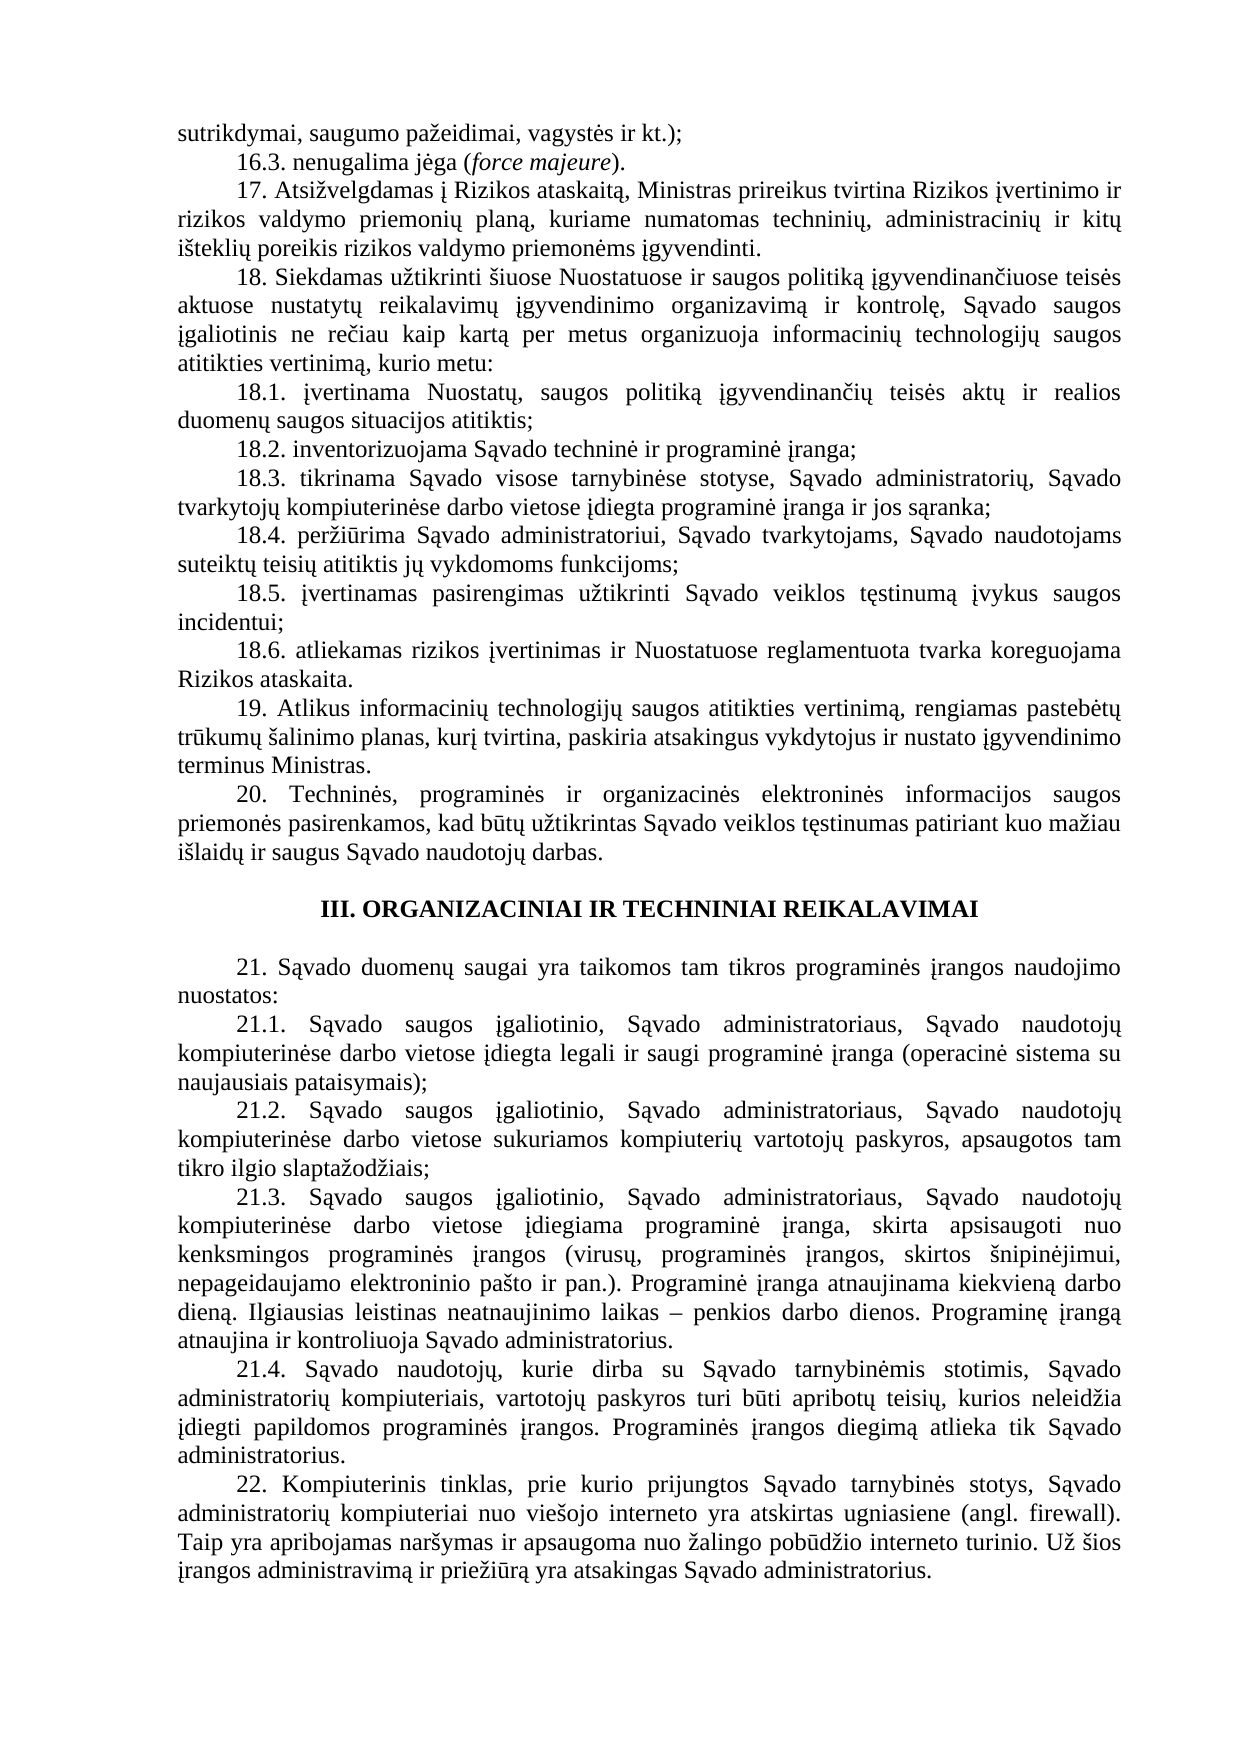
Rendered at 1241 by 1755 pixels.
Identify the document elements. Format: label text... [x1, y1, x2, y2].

text 21.1. Sąvado saugos įgaliotinio, Sąvado administratoriaus, Sąvado naudotojų kompiuterinėse darbo vietose įdiegta legali ir saugi programinė įranga (operacinė sistema su naujausiais pataisymais); [177, 1009, 1122, 1096]
text 18.3. tikrinama Sąvado visose tarnybinėse stotyse, Sąvado administratorių, Sąvado tvarkytojų kompiuterinėse darbo vietose įdiegta programinė įranga ir jos sąranka; [177, 463, 1122, 521]
text 21.2. Sąvado saugos įgaliotinio, Sąvado administratoriaus, Sąvado naudotojų kompiuterinėse darbo vietose sukuriamos kompiuterių vartotojų paskyros, apsaugotos tam tikro ilgio slaptažodžiais; [177, 1096, 1122, 1182]
text 18.1. įvertinama Nuostatų, saugos politiką įgyvendinančių teisės aktų ir realios duomenų saugos situacijos atitiktis; [177, 377, 1122, 434]
text 18.5. įvertinamas pasirengimas užtikrinti Sąvado veiklos tęstinumą įvykus saugos incidentui; [177, 578, 1122, 636]
text 17. Atsižvelgdamas į Rizikos ataskaitą, Ministras prireikus tvirtina Rizikos įvertinimo ir rizikos valdymo priemonių planą, kuriame numatomas techninių, administracinių ir kitų išteklių poreikis rizikos valdymo priemonėms įgyvendinti. [177, 176, 1122, 262]
text sutrikdymai, saugumo pažeidimai, vagystės ir kt.); [177, 118, 1122, 147]
text 21.4. Sąvado naudotojų, kurie dirba su Sąvado tarnybinėmis stotimis, Sąvado administratorių kompiuteriais, vartotojų paskyros turi būti apribotų teisių, kurios neleidžia įdiegti papildomos programinės įrangos. Programinės įrangos diegimą atlieka tik Sąvado administratorius. [177, 1354, 1122, 1469]
text 22. Kompiuterinis tinklas, prie kurio prijungtos Sąvado tarnybinės stotys, Sąvado administratorių kompiuteriai nuo viešojo interneto yra atskirtas ugniasiene (angl. firewall). Taip yra apribojamas naršymas ir apsaugoma nuo žalingo pobūdžio interneto turinio. Už šios įrangos administravimą ir priežiūrą yra atsakingas Sąvado administratorius. [177, 1469, 1122, 1584]
text 18. Siekdamas užtikrinti šiuose Nuostatuose ir saugos politiką įgyvendinančiuose teisės aktuose nustatytų reikalavimų įgyvendinimo organizavimą ir kontrolę, Sąvado saugos įgaliotinis ne rečiau kaip kartą per metus organizuoja informacinių technologijų saugos atitikties vertinimą, kurio metu: [177, 262, 1122, 377]
text 19. Atlikus informacinių technologijų saugos atitikties vertinimą, rengiamas pastebėtų trūkumų šalinimo planas, kurį tvirtina, paskiria atsakingus vykdytojus ir nustato įgyvendinimo terminus Ministras. [177, 693, 1122, 779]
text 21.3. Sąvado saugos įgaliotinio, Sąvado administratoriaus, Sąvado naudotojų kompiuterinėse darbo vietose įdiegiama programinė įranga, skirta apsisaugoti nuo kenksmingos programinės įrangos (virusų, programinės įrangos, skirtos šnipinėjimui, nepageidaujamo elektroninio pašto ir pan.). Programinė įranga atnaujinama kiekvieną darbo dieną. Ilgiausias leistinas neatnaujinimo laikas – penkios darbo dienos. Programinę įrangą atnaujina ir kontroliuoja Sąvado administratorius. [177, 1182, 1122, 1354]
text 21. Sąvado duomenų saugai yra taikomos tam tikros programinės įrangos naudojimo nuostatos: [177, 952, 1122, 1009]
text 18.2. inventorizuojama Sąvado techninė ir programinė įranga; [177, 434, 1122, 463]
text 16.3. nenugalima jėga (force majeure). [177, 147, 1122, 176]
text 20. Techninės, programinės ir organizacinės elektroninės informacijos saugos priemonės pasirenkamos, kad būtų užtikrintas Sąvado veiklos tęstinumas patiriant kuo mažiau išlaidų ir saugus Sąvado naudotojų darbas. [177, 779, 1122, 866]
text 18.6. atliekamas rizikos įvertinimas ir Nuostatuose reglamentuota tvarka koreguojama Rizikos ataskaita. [177, 636, 1122, 693]
text III. ORGANIZACINIAI IR TECHNINIAI REIKALAVIMAI [177, 894, 1122, 923]
text 18.4. peržiūrima Sąvado administratoriui, Sąvado tvarkytojams, Sąvado naudotojams suteiktų teisių atitiktis jų vykdomoms funkcijoms; [177, 521, 1122, 578]
